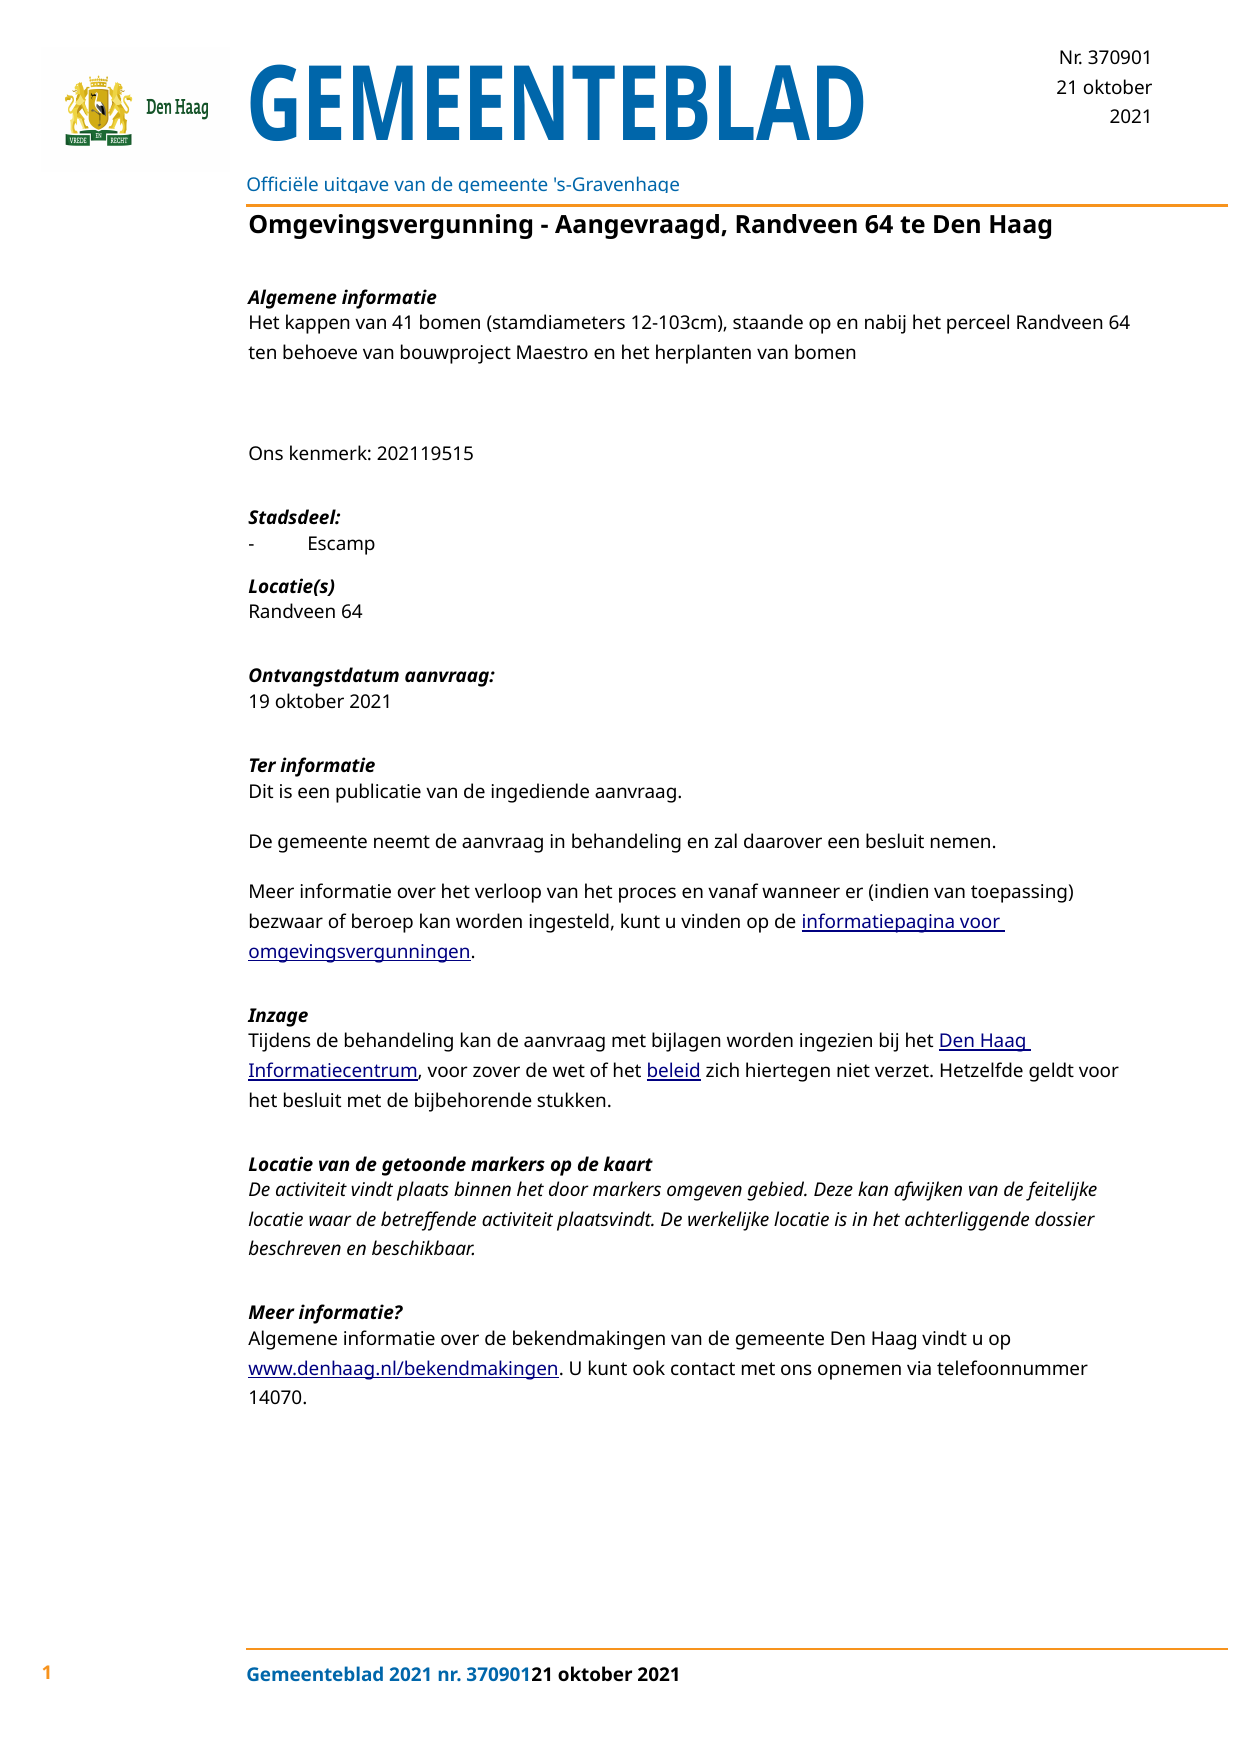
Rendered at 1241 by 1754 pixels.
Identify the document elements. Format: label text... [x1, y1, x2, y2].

text Locatie van de getoonde markers op de kaart [248, 1151, 1152, 1176]
text Tijdens de behandeling kan de aanvraag met bijlagen worden ingezien bij het Den Haag Informatiecentrum, voor zover de wet of het beleid zich hiertegen niet verzet. Hetzelfde geldt voor het besluit met de bijbehorende stukken. [248, 1028, 1152, 1112]
list Escamp [248, 530, 1152, 555]
text Meer informatie over het verloop van het proces en vanaf wanneer er (indien van toepassing) bezwaar of beroep kan worden ingesteld, kunt u vinden op de informatiepagina voor omgevingsvergunningen. [248, 879, 1152, 964]
text Ontvangstdatum aanvraag: [248, 662, 1152, 688]
text Randveen 64 [248, 598, 1152, 624]
text Locatie(s) [248, 573, 1152, 598]
text 19 oktober 2021 [248, 688, 1152, 714]
text De activiteit vindt plaats binnen het door markers omgeven gebied. Deze kan afwijken van de feitelijke locatie waar de betreffende activiteit plaatsvindt. De werkelijke locatie is in het achterliggende dossier beschreven en beschikbaar. [248, 1176, 1152, 1261]
text Dit is een publicatie van de ingediende aanvraag. [248, 778, 1152, 804]
text Omgevingsvergunning - Aangevraagd, Randveen 64 te Den Haag [248, 207, 1152, 241]
text Stadsdeel: [248, 504, 1152, 530]
text Inzage [248, 1002, 1152, 1028]
text Algemene informatie over de bekendmakingen van de gemeente Den Haag vindt u op www.denhaag.nl/bekendmakingen. U kunt ook contact met ons opnemen via telefoonnummer 14070. [248, 1325, 1152, 1410]
picture [41, 47, 231, 172]
text Ter informatie [248, 752, 1152, 778]
text Algemene informatie [248, 284, 1152, 309]
text Het kappen van 41 bomen (stamdiameters 12-103cm), staande op en nabij het perceel Randveen 64 ten behoeve van bouwproject Maestro en het herplanten van bomen [248, 309, 1152, 365]
text Ons kenmerk: 202119515 [248, 440, 1152, 466]
text Meer informatie? [248, 1299, 1152, 1325]
text De gemeente neemt de aanvraag in behandeling en zal daarover een besluit nemen. [248, 828, 1152, 854]
